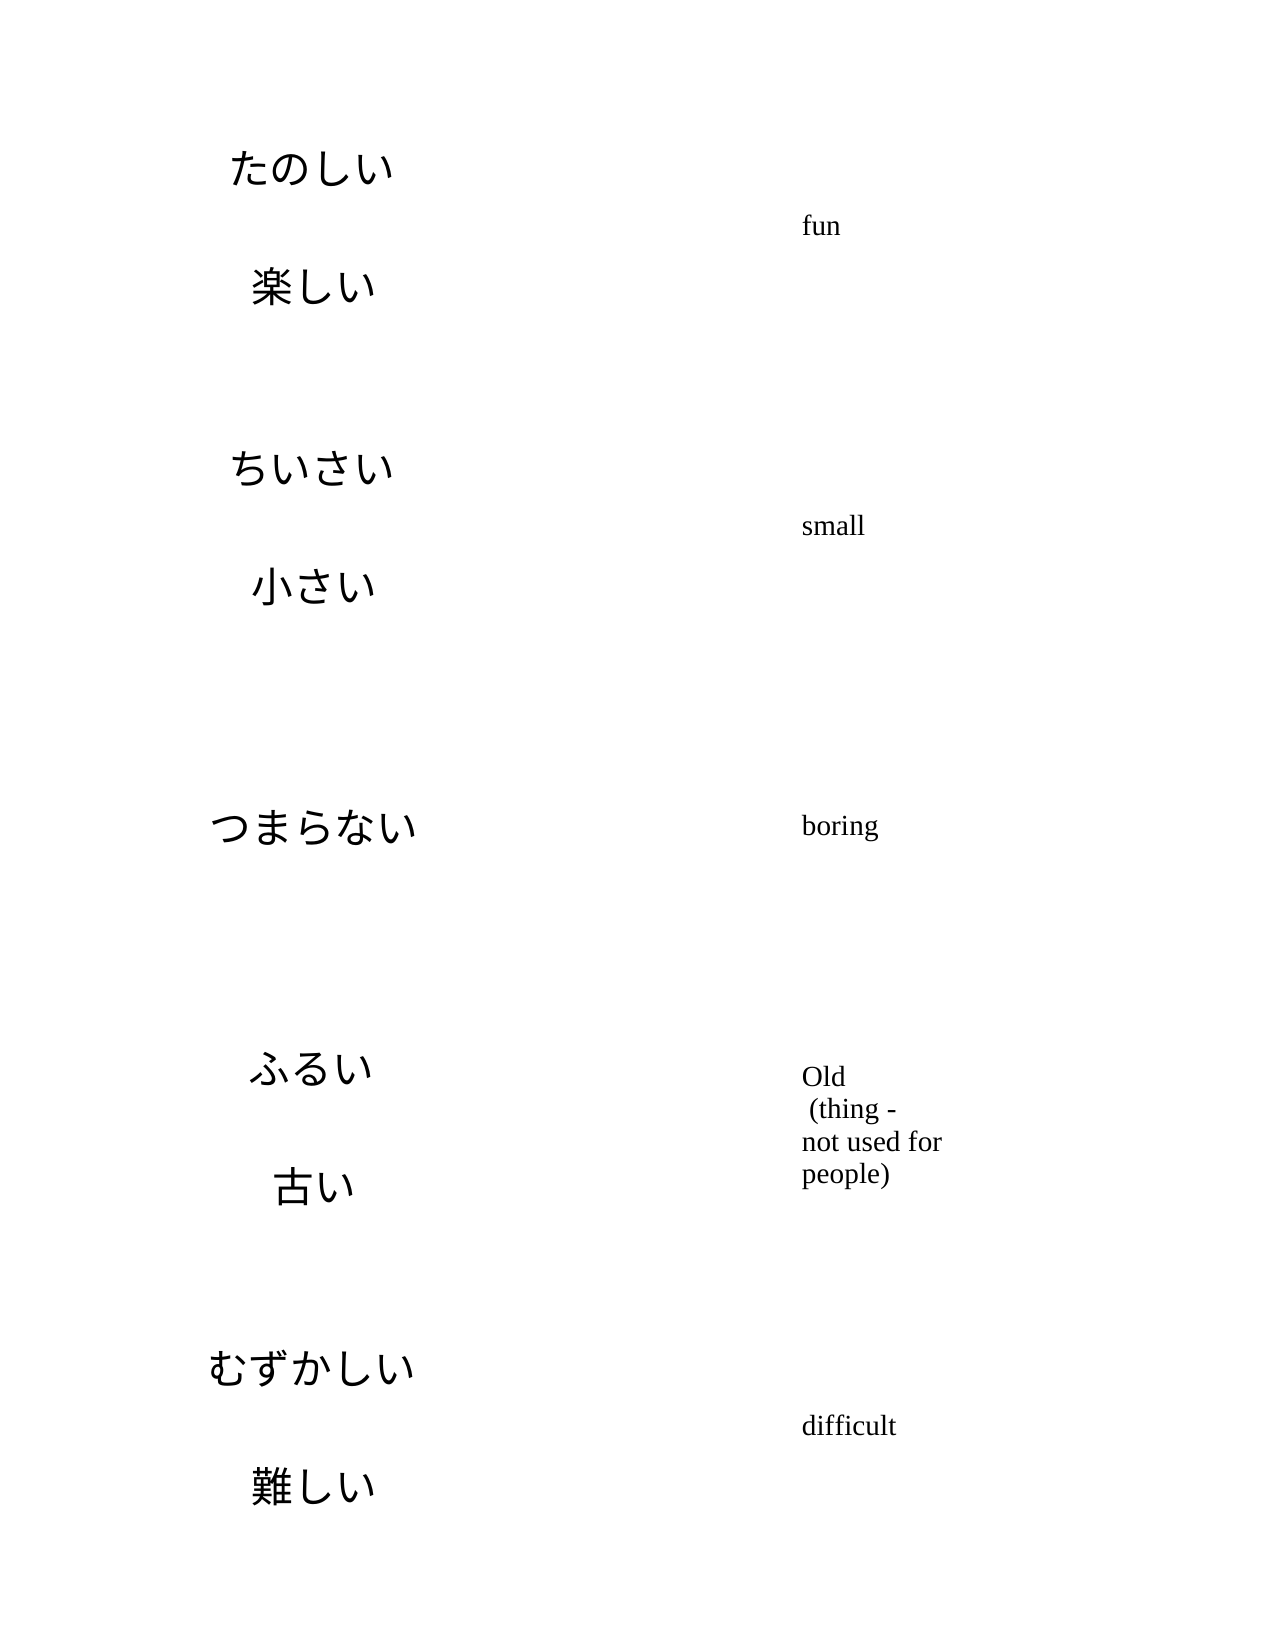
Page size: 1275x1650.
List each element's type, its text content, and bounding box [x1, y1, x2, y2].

table_cell [622, 975, 650, 1275]
table_header たのしい 楽しい [22, 75, 622, 375]
table_cell Old (thing - not used for people) [650, 975, 1250, 1275]
table_cell ちいさい 小さい [22, 375, 622, 675]
table_cell ふるい 古い [22, 975, 622, 1275]
table_cell [622, 1275, 650, 1575]
table_cell boring [650, 675, 1250, 975]
table_cell [622, 375, 650, 675]
table_header fun [650, 75, 1250, 375]
table_cell difficult [650, 1275, 1250, 1575]
table_cell [622, 675, 650, 975]
table_cell むずかしい 難しい [22, 1275, 622, 1575]
table_cell small [650, 375, 1250, 675]
table_header [622, 75, 650, 375]
table_cell つまらない [22, 675, 622, 975]
